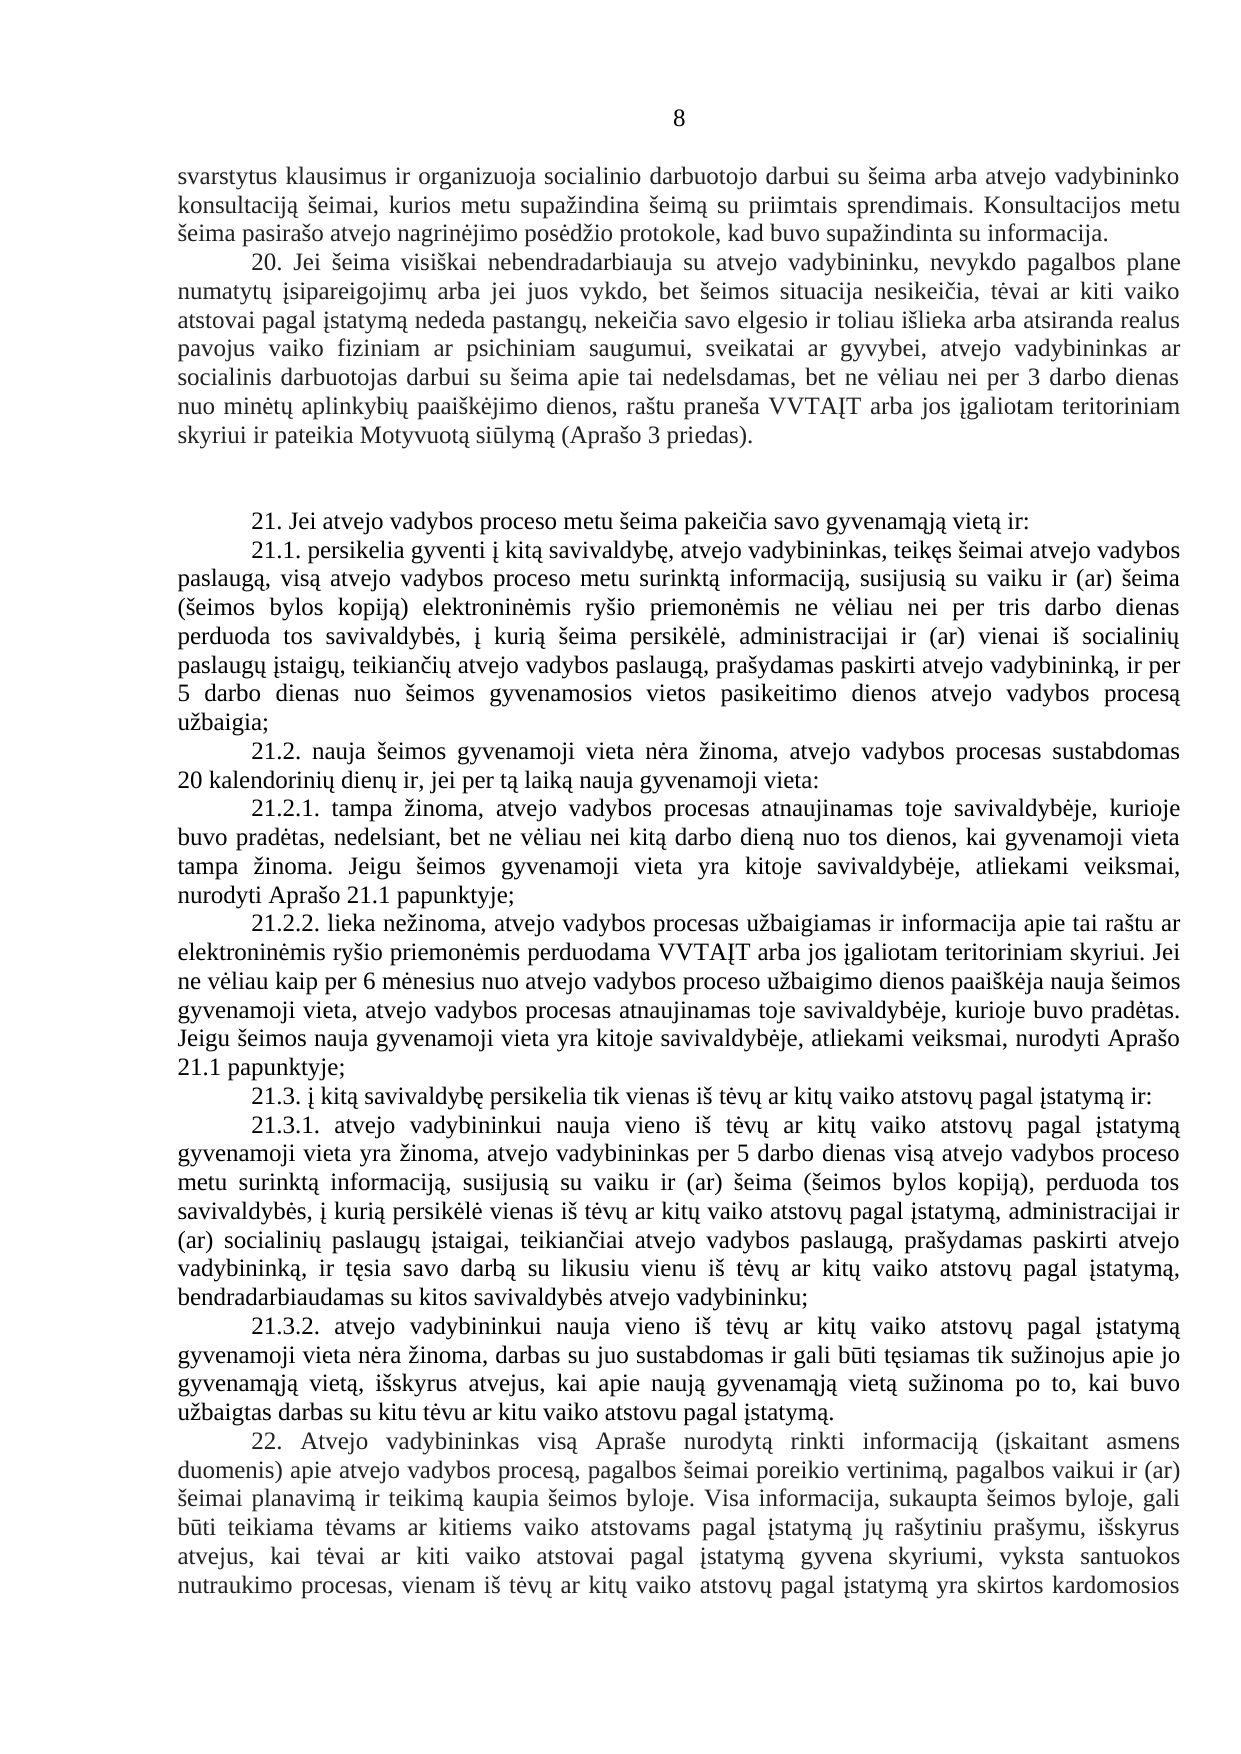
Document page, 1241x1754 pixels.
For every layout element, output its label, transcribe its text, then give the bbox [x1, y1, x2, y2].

text 21.2.1. tampa žinoma, atvejo vadybos procesas atnaujinamas toje savivaldybėje, kurioje buvo pradėtas, nedelsiant, bet ne vėliau nei kitą darbo dieną nuo tos dienos, kai gyvenamoji vieta tampa žinoma. Jeigu šeimos gyvenamoji vieta yra kitoje savivaldybėje, atliekami veiksmai, nurodyti Aprašo 21.1 papunktyje; [177, 793, 1181, 908]
text 21.2.2. lieka nežinoma, atvejo vadybos procesas užbaigiamas ir informacija apie tai raštu ar elektroninėmis ryšio priemonėmis perduodama VVTAĮT arba jos įgaliotam teritoriniam skyriui. Jei ne vėliau kaip per 6 mėnesius nuo atvejo vadybos proceso užbaigimo dienos paaiškėja nauja šeimos gyvenamoji vieta, atvejo vadybos procesas atnaujinamas toje savivaldybėje, kurioje buvo pradėtas. Jeigu šeimos nauja gyvenamoji vieta yra kitoje savivaldybėje, atliekami veiksmai, nurodyti Aprašo 21.1 papunktyje; [177, 908, 1181, 1081]
text 21.3. į kitą savivaldybę persikelia tik vienas iš tėvų ar kitų vaiko atstovų pagal įstatymą ir: [177, 1081, 1181, 1110]
text 21.2. nauja šeimos gyvenamoji vieta nėra žinoma, atvejo vadybos procesas sustabdomas 20 kalendorinių dienų ir, jei per tą laiką nauja gyvenamoji vieta: [177, 736, 1181, 793]
text 20. Jei šeima visiškai nebendradarbiauja su atvejo vadybininku, nevykdo pagalbos plane numatytų įsipareigojimų arba jei juos vykdo, bet šeimos situacija nesikeičia, tėvai ar kiti vaiko atstovai pagal įstatymą nededa pastangų, nekeičia savo elgesio ir toliau išlieka arba atsiranda realus pavojus vaiko fiziniam ar psichiniam saugumui, sveikatai ar gyvybei, atvejo vadybininkas ar socialinis darbuotojas darbui su šeima apie tai nedelsdamas, bet ne vėliau nei per 3 darbo dienas nuo minėtų aplinkybių paaiškėjimo dienos, raštu praneša VVTAĮT arba jos įgaliotam teritoriniam skyriui ir pateikia Motyvuotą siūlymą (Aprašo 3 priedas). [177, 247, 1181, 448]
text 21.1. persikelia gyventi į kitą savivaldybę, atvejo vadybininkas, teikęs šeimai atvejo vadybos paslaugą, visą atvejo vadybos proceso metu surinktą informaciją, susijusią su vaiku ir (ar) šeima (šeimos bylos kopiją) elektroninėmis ryšio priemonėmis ne vėliau nei per tris darbo dienas perduoda tos savivaldybės, į kurią šeima persikėlė, administracijai ir (ar) vienai iš socialinių paslaugų įstaigų, teikiančių atvejo vadybos paslaugą, prašydamas paskirti atvejo vadybininką, ir per 5 darbo dienas nuo šeimos gyvenamosios vietos pasikeitimo dienos atvejo vadybos procesą užbaigia; [177, 535, 1181, 736]
text svarstytus klausimus ir organizuoja socialinio darbuotojo darbui su šeima arba atvejo vadybininko konsultaciją šeimai, kurios metu supažindina šeimą su priimtais sprendimais. Konsultacijos metu šeima pasirašo atvejo nagrinėjimo posėdžio protokole, kad buvo supažindinta su informacija. [177, 161, 1181, 247]
text 21.3.2. atvejo vadybininkui nauja vieno iš tėvų ar kitų vaiko atstovų pagal įstatymą gyvenamoji vieta nėra žinoma, darbas su juo sustabdomas ir gali būti tęsiamas tik sužinojus apie jo gyvenamąją vietą, išskyrus atvejus, kai apie naują gyvenamąją vietą sužinoma po to, kai buvo užbaigtas darbas su kitu tėvu ar kitu vaiko atstovu pagal įstatymą. [177, 1311, 1181, 1426]
text 21. Jei atvejo vadybos proceso metu šeima pakeičia savo gyvenamąją vietą ir: [177, 506, 1181, 535]
text 22. Atvejo vadybininkas visą Apraše nurodytą rinkti informaciją (įskaitant asmens duomenis) apie atvejo vadybos procesą, pagalbos šeimai poreikio vertinimą, pagalbos vaikui ir (ar) šeimai planavimą ir teikimą kaupia šeimos byloje. Visa informacija, sukaupta šeimos byloje, gali būti teikiama tėvams ar kitiems vaiko atstovams pagal įstatymą jų rašytiniu prašymu, išskyrus atvejus, kai tėvai ar kiti vaiko atstovai pagal įstatymą gyvena skyriumi, vyksta santuokos nutraukimo procesas, vienam iš tėvų ar kitų vaiko atstovų pagal įstatymą yra skirtos kardomosios [177, 1426, 1181, 1598]
text 21.3.1. atvejo vadybininkui nauja vieno iš tėvų ar kitų vaiko atstovų pagal įstatymą gyvenamoji vieta yra žinoma, atvejo vadybininkas per 5 darbo dienas visą atvejo vadybos proceso metu surinktą informaciją, susijusią su vaiku ir (ar) šeima (šeimos bylos kopiją), perduoda tos savivaldybės, į kurią persikėlė vienas iš tėvų ar kitų vaiko atstovų pagal įstatymą, administracijai ir (ar) socialinių paslaugų įstaigai, teikiančiai atvejo vadybos paslaugą, prašydamas paskirti atvejo vadybininką, ir tęsia savo darbą su likusiu vienu iš tėvų ar kitų vaiko atstovų pagal įstatymą, bendradarbiaudamas su kitos savivaldybės atvejo vadybininku; [177, 1110, 1181, 1311]
